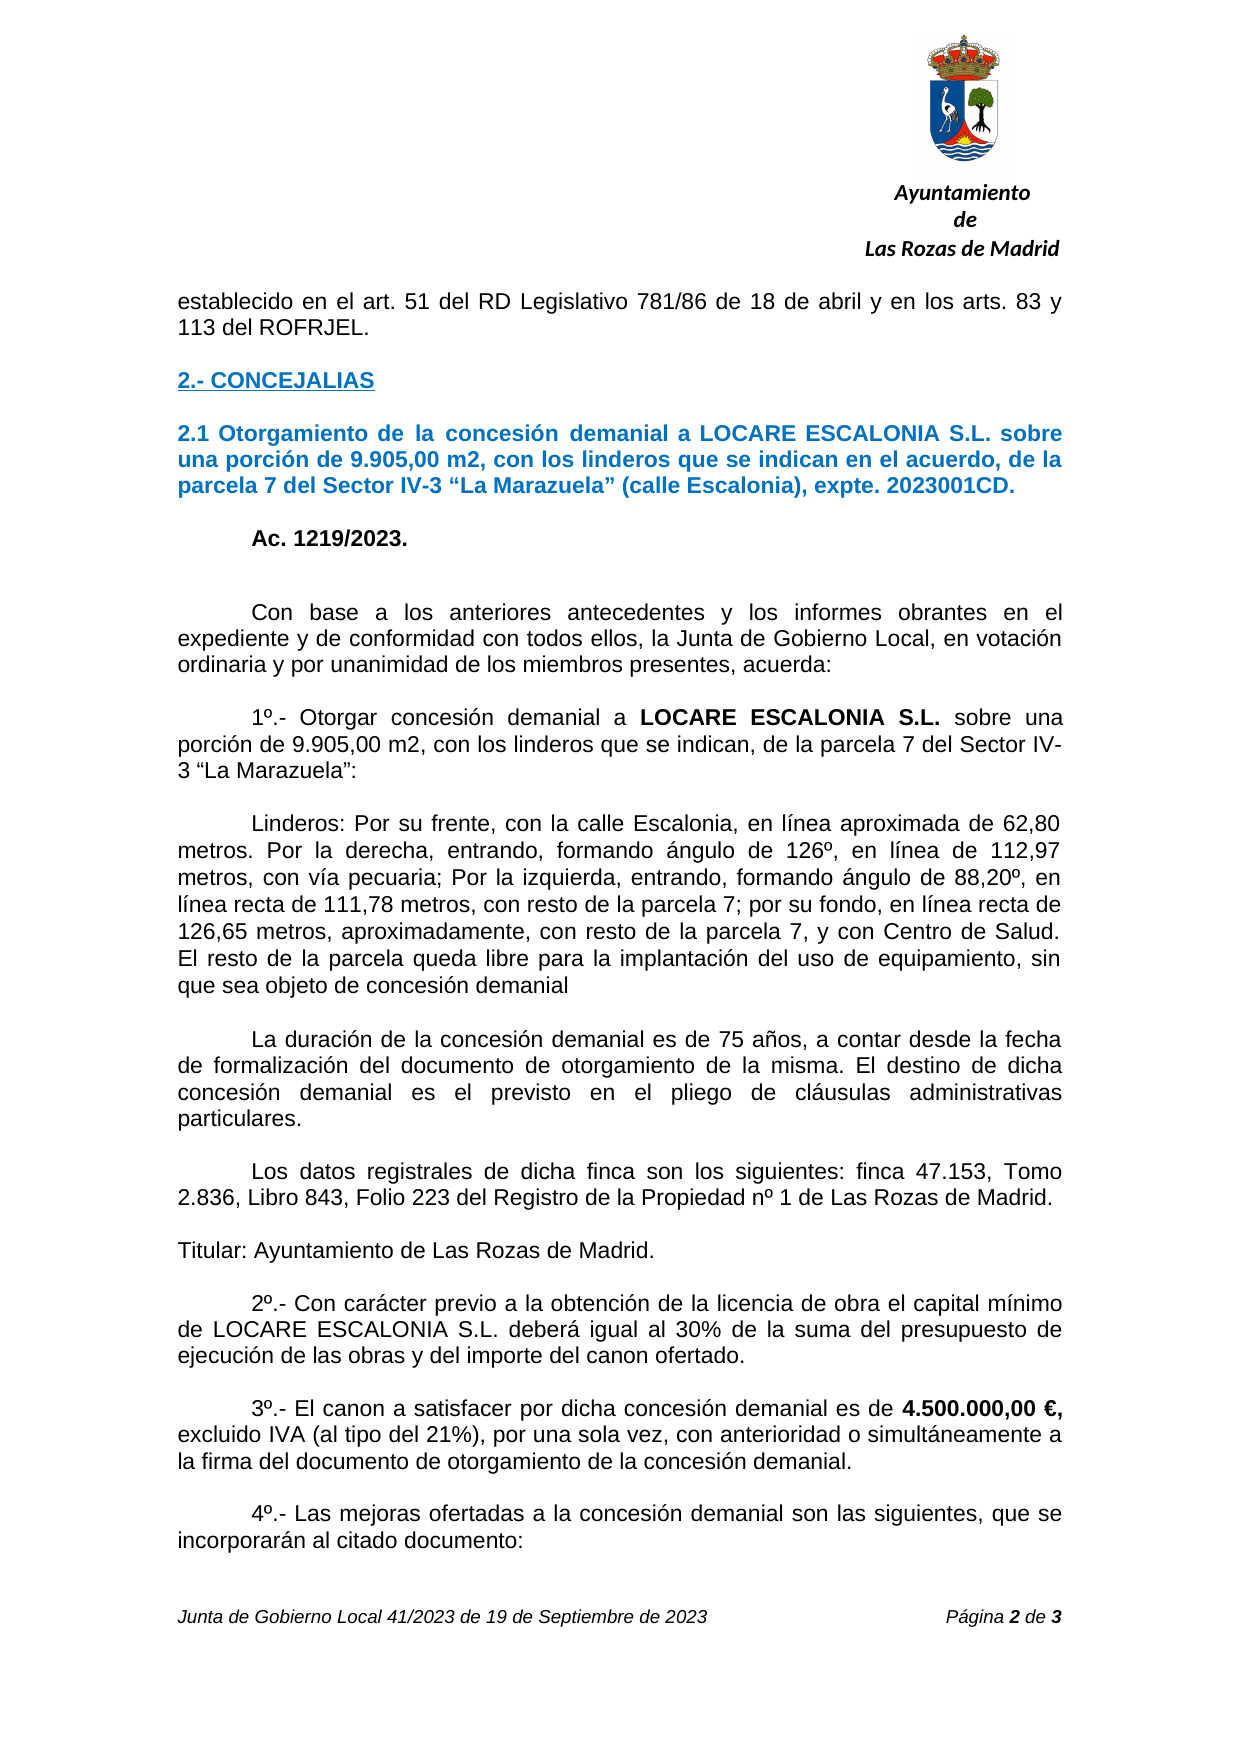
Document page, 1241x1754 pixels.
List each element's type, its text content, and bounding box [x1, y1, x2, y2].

text establecido en el art. 51 del RD Legislativo 781/86 de 18 de abril y en los arts. 83 y 113 del ROFRJEL. [177, 288, 1063, 341]
text Linderos: Por su frente, con la calle Escalonia, en línea aproximada de 62,80 metros. Por la derecha, entrando, formando ángulo de 126º, en línea de 112,97 metros, con vía pecuaria; Por la izquierda, entrando, formando ángulo de 88,20º, en línea recta de 111,78 metros, con resto de la parcela 7; por su fondo, en línea recta de 126,65 metros, aproximadamente, con resto de la parcela 7, y con Centro de Salud. El resto de la parcela queda libre para la implantación del uso de equipamiento, sin que sea objeto de concesión demanial [177, 809, 1061, 998]
text Ac. 1219/2023. [177, 525, 1063, 552]
text 1º.- Otorgar concesión demanial a LOCARE ESCALONIA S.L. sobre una porción de 9.905,00 m2, con los linderos que se indican, de la parcela 7 del Sector IV-3 “La Marazuela”: [177, 704, 1063, 783]
text 2.- CONCEJALIAS [177, 367, 1063, 393]
text 3º.- El canon a satisfacer por dicha concesión demanial es de 4.500.000,00 €, excluido IVA (al tipo del 21%), por una sola vez, con anterioridad o simultáneamente a la firma del documento de otorgamiento de la concesión demanial. [177, 1395, 1063, 1474]
text Los datos registrales de dicha finca son los siguientes: finca 47.153, Tomo 2.836, Libro 843, Folio 223 del Registro de la Propiedad nº 1 de Las Rozas de Madrid. [177, 1158, 1063, 1211]
text Titular: Ayuntamiento de Las Rozas de Madrid. [177, 1237, 1063, 1263]
text 4º.- Las mejoras ofertadas a la concesión demanial son las siguientes, que se incorporarán al citado documento: [177, 1500, 1063, 1553]
text La duración de la concesión demanial es de 75 años, a contar desde la fecha de formalización del documento de otorgamiento de la misma. El destino de dicha concesión demanial es el previsto en el pliego de cláusulas administrativas particulares. [177, 1026, 1063, 1131]
text Con base a los anteriores antecedentes y los informes obrantes en el expediente y de conformidad con todos ellos, la Junta de Gobierno Local, en votación ordinaria y por unanimidad de los miembros presentes, acuerda: [177, 599, 1063, 678]
text 2.1 Otorgamiento de la concesión demanial a LOCARE ESCALONIA S.L. sobre una porción de 9.905,00 m2, con los linderos que se indican en el acuerdo, de la parcela 7 del Sector IV-3 “La Marazuela” (calle Escalonia), expte. 2023001CD. [177, 420, 1063, 499]
text 2º.- Con carácter previo a la obtención de la licencia de obra el capital mínimo de LOCARE ESCALONIA S.L. deberá igual al 30% de la suma del presupuesto de ejecución de las obras y del importe del canon ofertado. [177, 1289, 1063, 1369]
